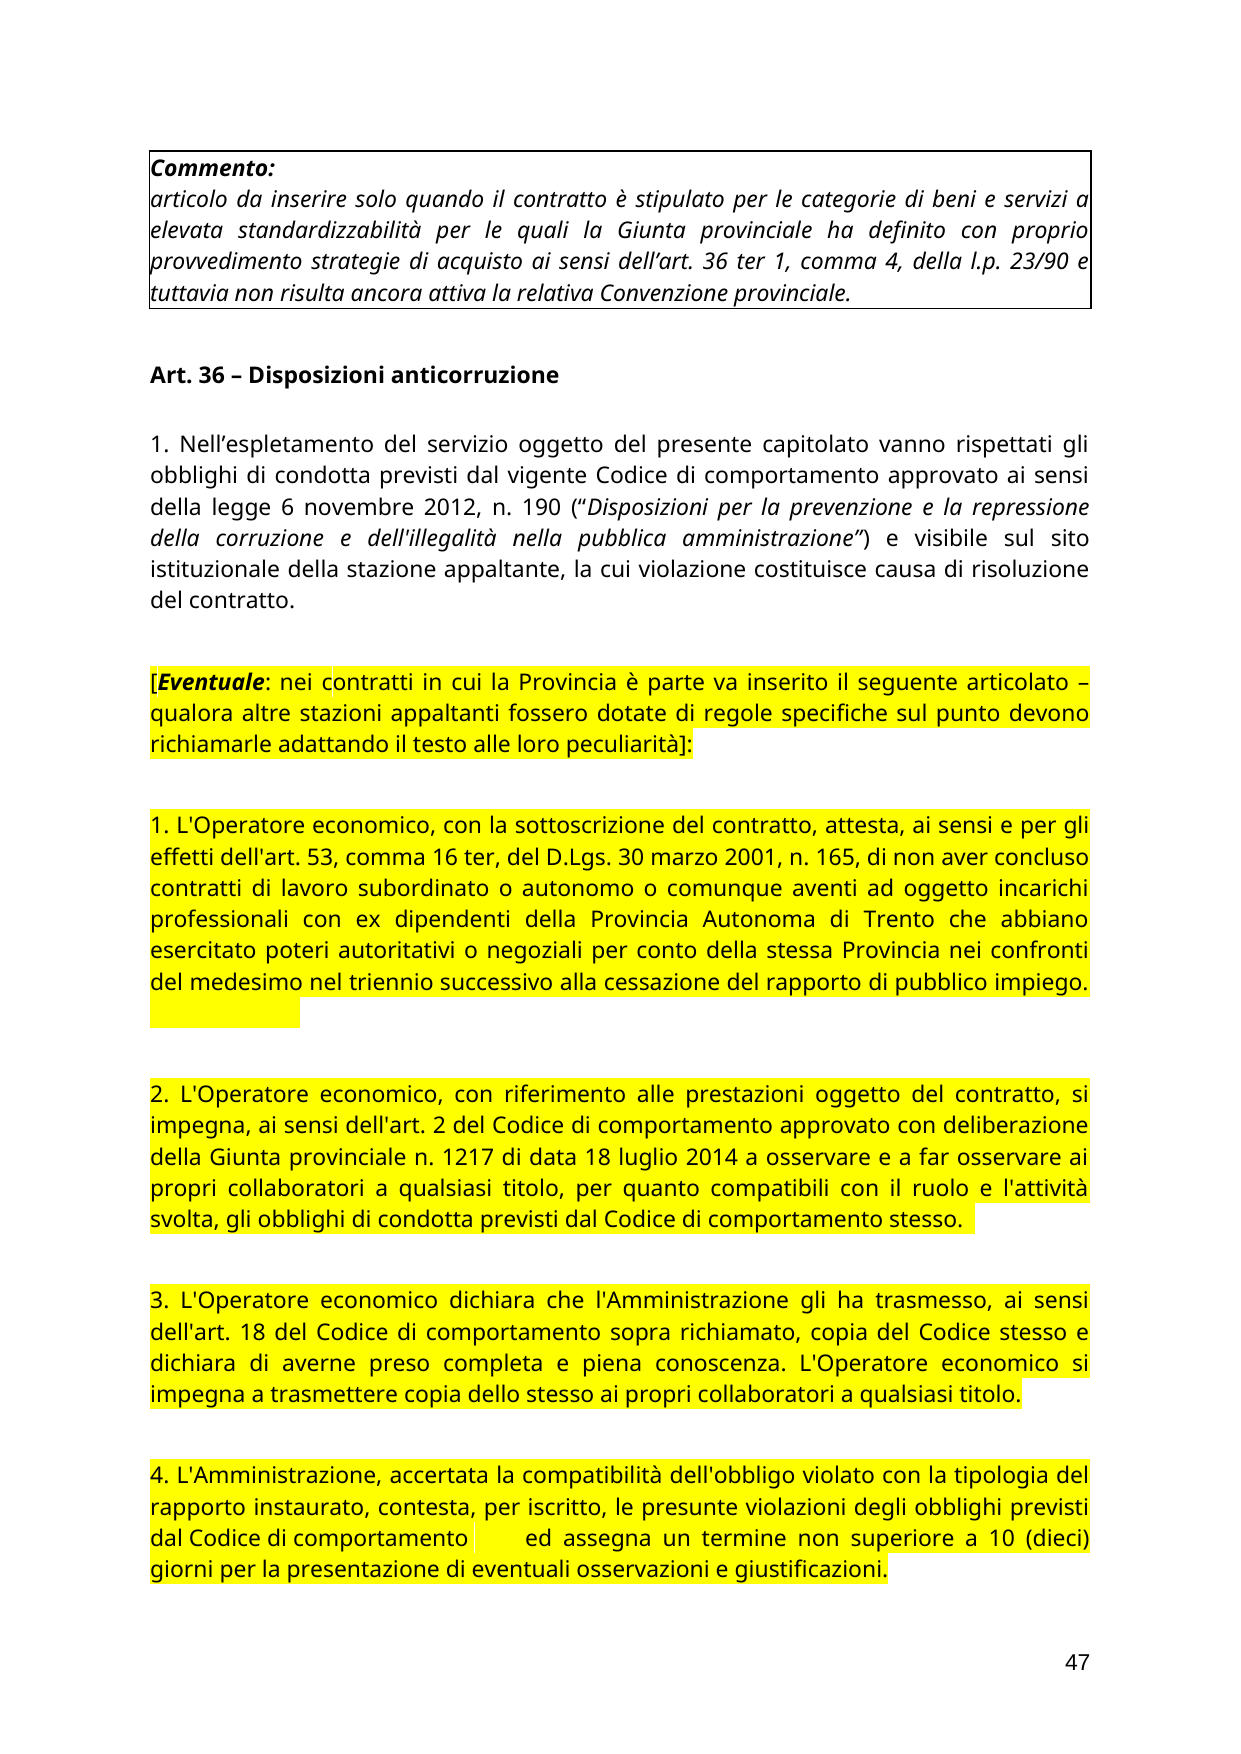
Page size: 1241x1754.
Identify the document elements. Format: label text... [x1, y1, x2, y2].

subtitle Art. 36 – Disposizioni anticorruzione [150, 359, 1090, 391]
text Commento: articolo da inserire solo quando il contratto è stipulato per le categorie di beni e servizi a elevata standardizzabilità per le quali la Giunta provinciale ha definito con proprio provvedimento strategie di acquisto ai sensi dell’art. 36 ter 1, comma 4, della l.p. 23/90 e tuttavia non risulta ancora attiva la relativa Convenzione provinciale. [150, 152, 1090, 308]
text [Eventuale: nei contratti in cui la Provincia è parte va inserito il seguente articolato – qualora altre stazioni appaltanti fossero dotate di regole specifiche sul punto devono richiamarle adattando il testo alle loro peculiarità]: [150, 666, 1090, 759]
text 4. L'Amministrazione, accertata la compatibilità dell'obbligo violato con la tipologia del rapporto instaurato, contesta, per iscritto, le presunte violazioni degli obblighi previsti dal Codice di comportamento ed assegna un termine non superiore a 10 (dieci) giorni per la presentazione di eventuali osservazioni e giustificazioni. [150, 1459, 1090, 1584]
text 3. L'Operatore economico dichiara che l'Amministrazione gli ha trasmesso, ai sensi dell'art. 18 del Codice di comportamento sopra richiamato, copia del Codice stesso e dichiara di averne preso completa e piena conoscenza. L'Operatore economico si impegna a trasmettere copia dello stesso ai propri collaboratori a qualsiasi titolo. [150, 1284, 1090, 1409]
text 2. L'Operatore economico, con riferimento alle prestazioni oggetto del contratto, si impegna, ai sensi dell'art. 2 del Codice di comportamento approvato con deliberazione della Giunta provinciale n. 1217 di data 18 luglio 2014 a osservare e a far osservare ai propri collaboratori a qualsiasi titolo, per quanto compatibili con il ruolo e l'attività svolta, gli obblighi di condotta previsti dal Codice di comportamento stesso. [150, 1078, 1090, 1234]
text 1. L'Operatore economico, con la sottoscrizione del contratto, attesta, ai sensi e per gli effetti dell'art. 53, comma 16 ter, del D.Lgs. 30 marzo 2001, n. 165, di non aver concluso contratti di lavoro subordinato o autonomo o comunque aventi ad oggetto incarichi professionali con ex dipendenti della Provincia Autonoma di Trento che abbiano esercitato poteri autoritativi o negoziali per conto della stessa Provincia nei confronti del medesimo nel triennio successivo alla cessazione del rapporto di pubblico impiego. [150, 809, 1090, 1028]
text 1. Nell’espletamento del servizio oggetto del presente capitolato vanno rispettati gli obblighi di condotta previsti dal vigente Codice di comportamento approvato ai sensi della legge 6 novembre 2012, n. 190 (“Disposizioni per la prevenzione e la repressione della corruzione e dell'illegalità nella pubblica amministrazione”) e visibile sul sito istituzionale della stazione appaltante, la cui violazione costituisce causa di risoluzione del contratto. [150, 428, 1090, 616]
